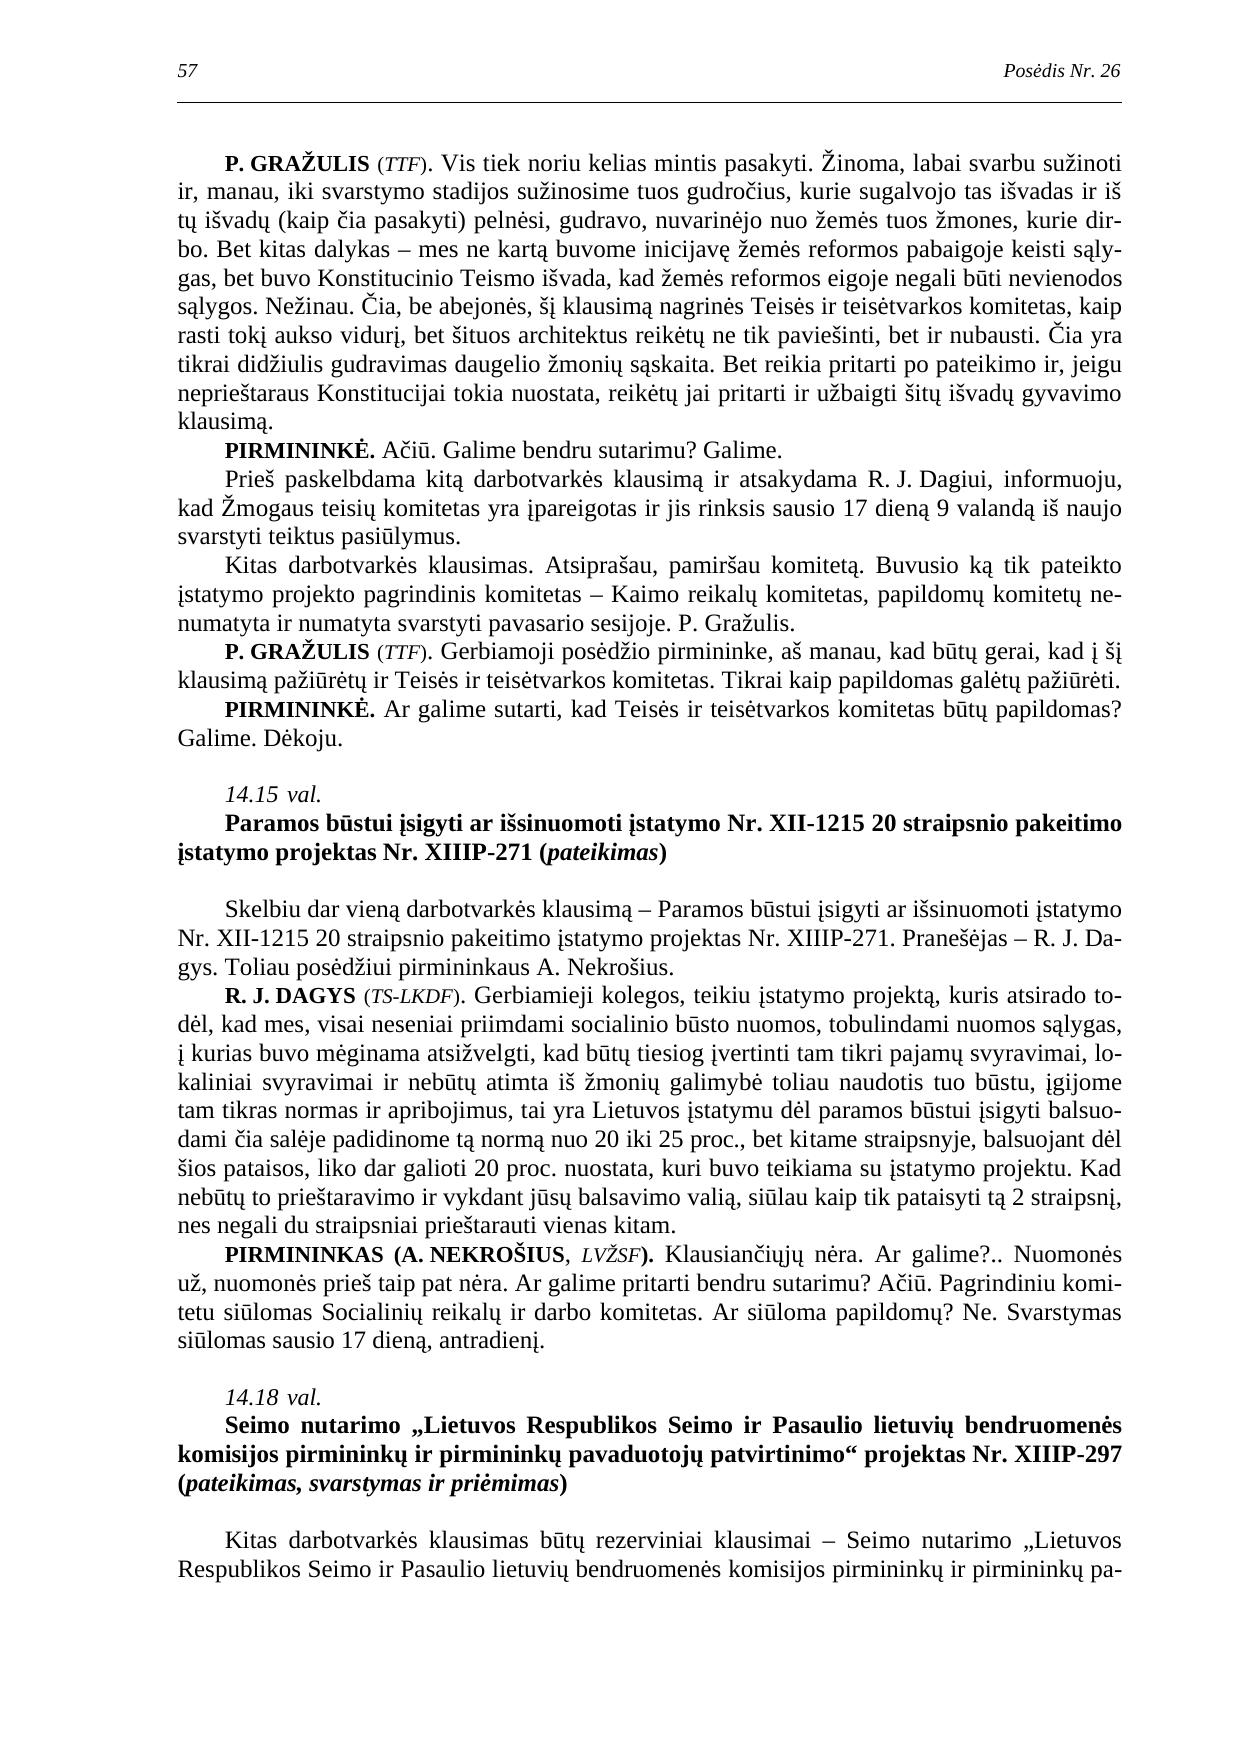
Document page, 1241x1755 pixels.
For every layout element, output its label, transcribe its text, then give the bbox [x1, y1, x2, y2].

text Ki­tas dar­bo­tvarkės klau­si­mas. At­si­pra­šau, pa­mir­šau ko­mi­te­tą. Bu­vu­sio ką tik pa­teik­to įsta­ty­mo pro­jek­to pa­grin­di­nis ko­mi­te­tas – Kai­mo rei­ka­lų ko­mi­te­tas, pa­pil­do­mų ko­mi­te­tų ne­nu­ma­ty­ta ir nu­ma­ty­ta svars­ty­ti pa­va­sa­rio se­si­jo­je. P. Gra­žu­lis. [177, 550, 1122, 636]
text Ki­tas dar­bo­tvarkės klau­si­mas bū­tų re­zer­vi­niai klau­si­mai – Sei­mo nu­ta­ri­mo „Lie­tu­vos Res­pub­li­kos Sei­mo ir Pa­sau­lio lie­tu­vių ben­druo­me­nės ko­mi­si­jos pir­mi­nin­kų ir pir­mi­nin­kų pa­ [177, 1525, 1122, 1583]
text P. GRAŽULIS (TTF). Ger­bia­mo­ji po­sė­džio pir­mi­nin­ke, aš ma­nau, kad bū­tų ge­rai, kad į šį klau­si­mą pa­žiū­rė­tų ir Tei­sės ir tei­sėt­var­kos ko­mi­te­tas. Tik­rai kaip pa­pil­do­mas ga­lė­tų pa­žiū­rė­ti. [177, 636, 1122, 694]
text R. J. DAGYS (TS-LKDF). Ger­bia­mie­ji ko­le­gos, tei­kiu įsta­ty­mo pro­jek­tą, ku­ris at­si­ra­do to­dėl, kad mes, vi­sai ne­se­niai pri­im­da­mi so­cia­li­nio būs­to nuo­mos, to­bu­lin­da­mi nuo­mos są­ly­gas, į ku­rias bu­vo mė­gi­na­ma at­si­žvelg­ti, kad bū­tų tie­siog įver­tin­ti tam tik­ri pa­ja­mų svy­ra­vi­mai, lo­ka­li­niai svy­ra­vi­mai ir ne­bū­tų at­im­ta iš žmo­nių ga­li­my­bė to­liau nau­do­tis tuo būs­tu, įgi­jo­me tam tik­ras nor­mas ir ap­ri­bo­ji­mus, tai yra Lie­tu­vos įsta­ty­mu dėl pa­ra­mos būs­tui įsi­gy­ti bal­suo­da­mi čia sa­lė­je pa­di­di­no­me tą nor­mą nuo 20 iki 25 proc., bet ki­ta­me straips­ny­je, bal­suo­jant dėl šios pa­tai­sos, li­ko dar ga­lio­ti 20 proc. nuo­sta­ta, ku­ri bu­vo tei­kia­ma su įsta­ty­mo pro­jek­tu. Kad ne­bū­tų to prieš­ta­ra­vi­mo ir vyk­dant jū­sų bal­sa­vi­mo va­lią, siū­lau kaip tik pa­tai­sy­ti tą 2 strai­­ps­nį, nes ne­ga­li du straips­niai prieš­ta­rau­ti vie­nas ki­tam. [177, 980, 1122, 1239]
text PIRMININKAS (A. NEKROŠIUS, LVŽSF). Klau­sian­čių­jų nė­ra. Ar ga­li­me?.. Nuo­mo­nės už, nuo­mo­nės prieš taip pat nė­ra. Ar ga­li­me pri­tar­ti ben­dru su­ta­ri­mu? Ačiū. Pa­grin­di­niu ko­mi­te­tu siū­lo­mas So­cia­li­nių rei­ka­lų ir dar­bo ko­mi­te­tas. Ar siū­lo­ma pa­pil­do­mų? Ne. Svars­ty­mas siū­lo­mas sau­sio 17 die­ną, ant­ra­die­nį. [177, 1239, 1122, 1354]
text 14.18 val. [224, 1383, 1122, 1410]
text PIRMININKĖ. Ar ga­li­me su­tar­ti, kad Tei­sės ir tei­sėt­var­kos ko­mi­te­tas bū­tų pa­pil­do­mas? Ga­li­me. Dė­ko­ju. [177, 694, 1122, 751]
text Pa­ra­mos būs­tui įsi­gy­ti ar iš­si­nuo­mo­ti įsta­ty­mo Nr. XII-1215 20 straips­nio pa­kei­ti­mo įsta­ty­mo pro­jek­tas Nr. XIIIP-271 (pa­tei­ki­mas) [177, 808, 1122, 865]
text Prieš pa­skelb­da­ma ki­tą dar­bo­tvarkės klau­si­mą ir at­sa­ky­da­ma R. J. Da­giui, in­for­muo­ju, kad Žmo­gaus tei­sių ko­mi­te­tas yra įpa­rei­go­tas ir jis rink­sis sau­sio 17 die­ną 9 va­lan­dą iš nau­jo svars­ty­ti teik­tus pa­siū­ly­mus. [177, 464, 1122, 550]
text PIRMININKĖ. Ačiū. Ga­li­me ben­dru su­ta­ri­mu? Ga­li­me. [177, 435, 1122, 464]
text Skel­biu dar vie­ną dar­bo­tvarkės klau­si­mą – Pa­ra­mos būs­tui įsi­gy­ti ar iš­si­nuo­mo­ti įsta­ty­mo Nr. XII-1215 20 straips­nio pa­kei­ti­mo įsta­ty­mo pro­jek­tas Nr. XIIIP-271. Pra­ne­šė­jas – R. J. Da­gys. To­liau po­sė­džiui pir­mi­nin­kaus A. Ne­kro­šius. [177, 894, 1122, 980]
text Sei­mo nu­ta­ri­mo „Lie­tu­vos Res­pub­li­kos Sei­mo ir Pa­sau­lio lie­tu­vių ben­druo­me­nės ko­mi­si­jos pir­mi­nin­kų ir pir­mi­nin­kų pa­va­duo­to­jų pa­tvir­ti­ni­mo“ pro­jek­tas Nr. XIIIP-297 (pa­tei­ki­mas, svars­ty­mas ir pri­ėmi­mas) [177, 1410, 1122, 1497]
text 14.15 val. [224, 780, 1122, 808]
text P. GRAŽULIS (TTF). Vis tiek no­riu ke­lias min­tis pa­sa­ky­ti. Ži­no­ma, la­bai svar­bu su­ži­no­ti ir, ma­nau, iki svars­ty­mo sta­di­jos su­ži­no­si­me tuos gud­ro­čius, ku­rie su­gal­vo­jo tas iš­va­das ir iš tų iš­va­dų (kaip čia pa­sa­ky­ti) pel­nė­si, gud­ra­vo, nu­va­ri­nė­jo nuo že­mės tuos žmo­nes, ku­rie dir­bo. Bet ki­tas da­ly­kas – mes ne kar­tą bu­vo­me ini­ci­ja­vę že­mės re­for­mos pa­bai­go­je keis­ti są­ly­gas, bet bu­vo Kon­sti­tu­ci­nio Teis­mo iš­va­da, kad že­mės re­for­mos ei­go­je ne­ga­li bū­ti ne­vie­no­dos są­ly­gos. Ne­ži­nau. Čia, be abe­jo­nės, šį klau­si­mą nag­ri­nės Tei­sės ir tei­sėt­var­kos ko­mi­te­tas, kaip ras­ti to­kį auk­so vi­du­rį, bet ši­tuos ar­chi­tek­tus rei­kė­tų ne tik pa­vie­šin­ti, bet ir nu­baus­ti. Čia yra tik­rai di­džiu­lis gud­ra­vi­mas dau­ge­lio žmo­nių są­skai­ta. Bet rei­kia pri­tar­ti po pa­tei­ki­mo ir, jei­gu ne­pri­eš­ta­raus Kon­sti­tu­ci­jai to­kia nuo­sta­ta, rei­kė­tų jai pri­tar­ti ir už­baig­ti ši­tų iš­va­dų gy­va­vi­mo klau­si­mą. [177, 148, 1122, 435]
